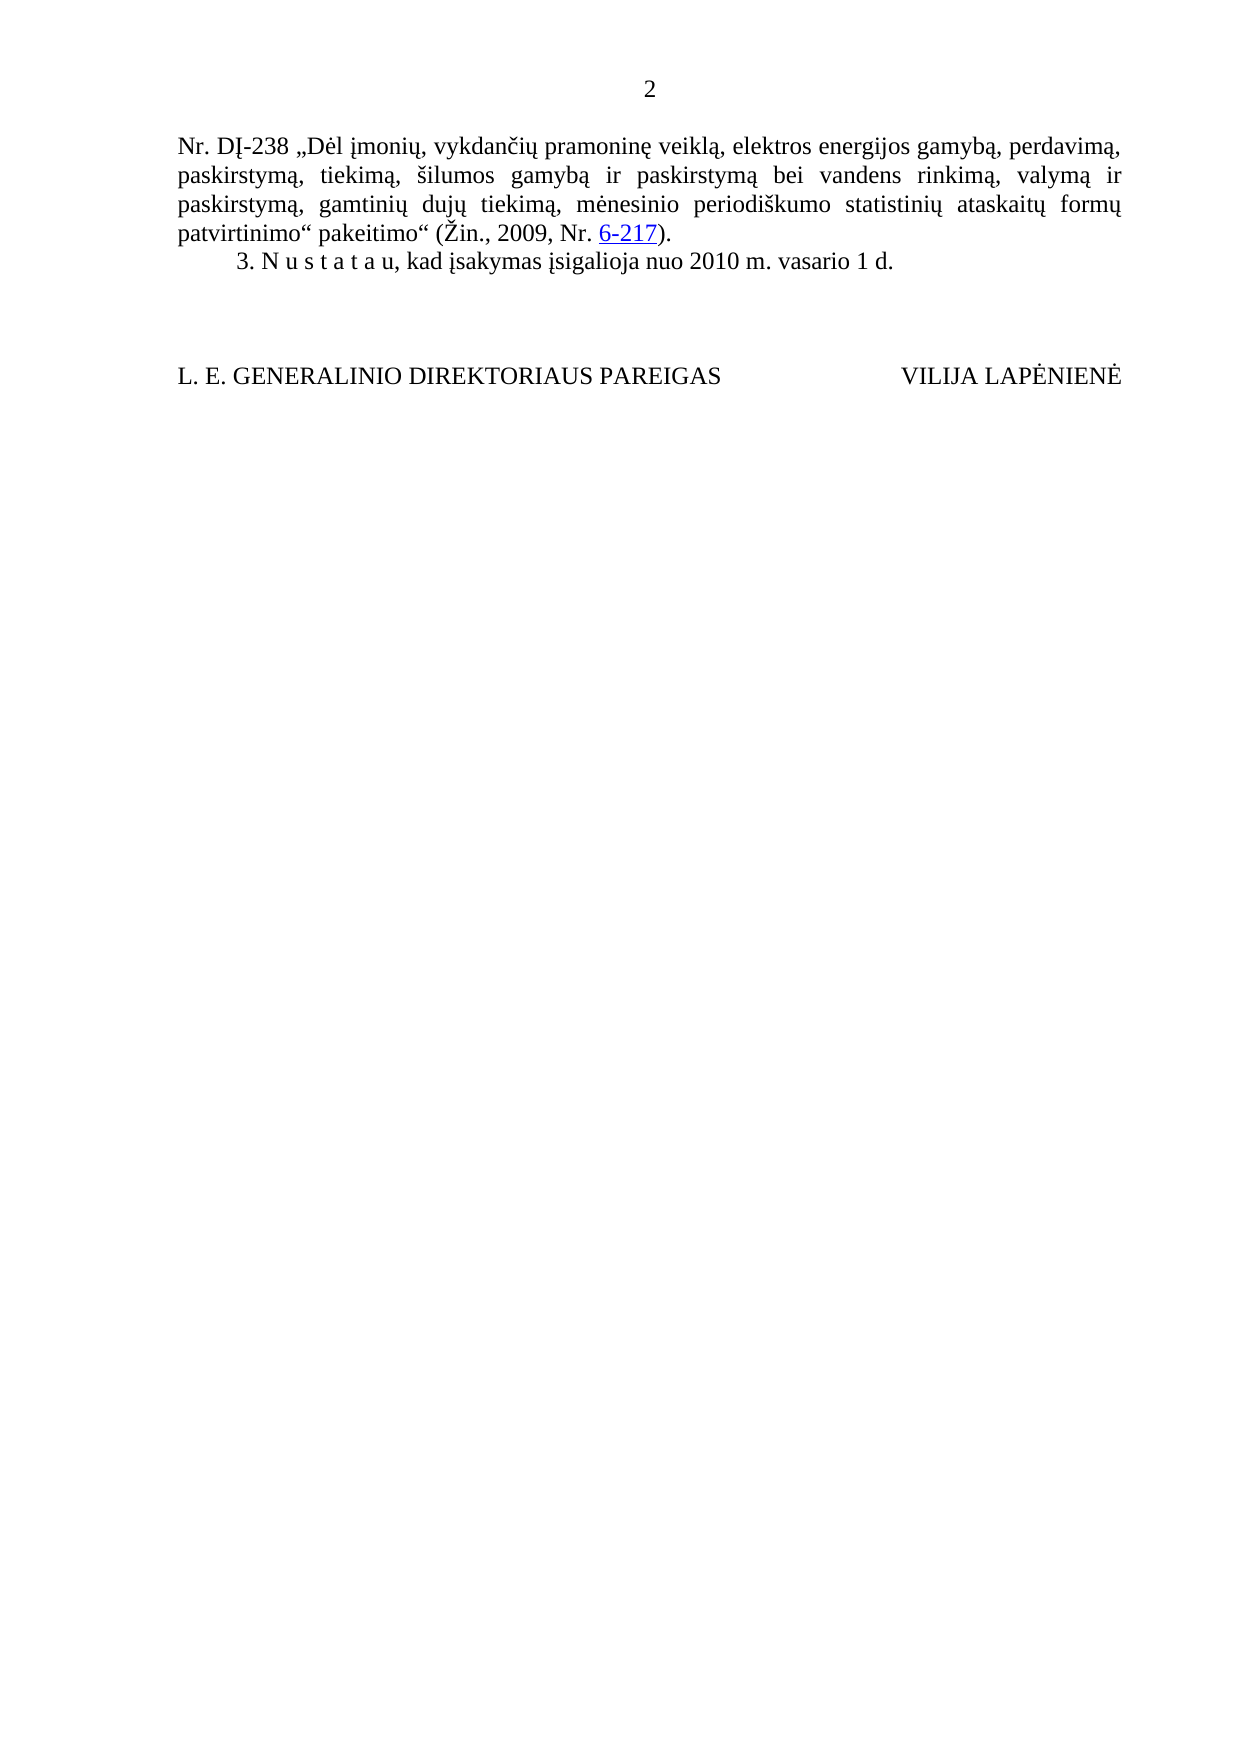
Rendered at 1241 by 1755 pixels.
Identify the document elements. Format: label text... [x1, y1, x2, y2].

text L. e. generalinio direktoriaus pareigas Vilija Lapėnienė [177, 361, 1122, 390]
text 3. Nustatau, kad įsakymas įsigalioja nuo 2010 m. vasario 1 d. [177, 246, 1122, 275]
text Nr. DĮ-238 „Dėl įmonių, vykdančių pramoninę veiklą, elektros energijos gamybą, perdavimą, paskirstymą, tiekimą, šilumos gamybą ir paskirstymą bei vandens rinkimą, valymą ir paskirstymą, gamtinių dujų tiekimą, mėnesinio periodiškumo statistinių ataskaitų formų patvirtinimo“ pakeitimo“ (Žin., 2009, Nr. 6-217). [177, 131, 1122, 246]
